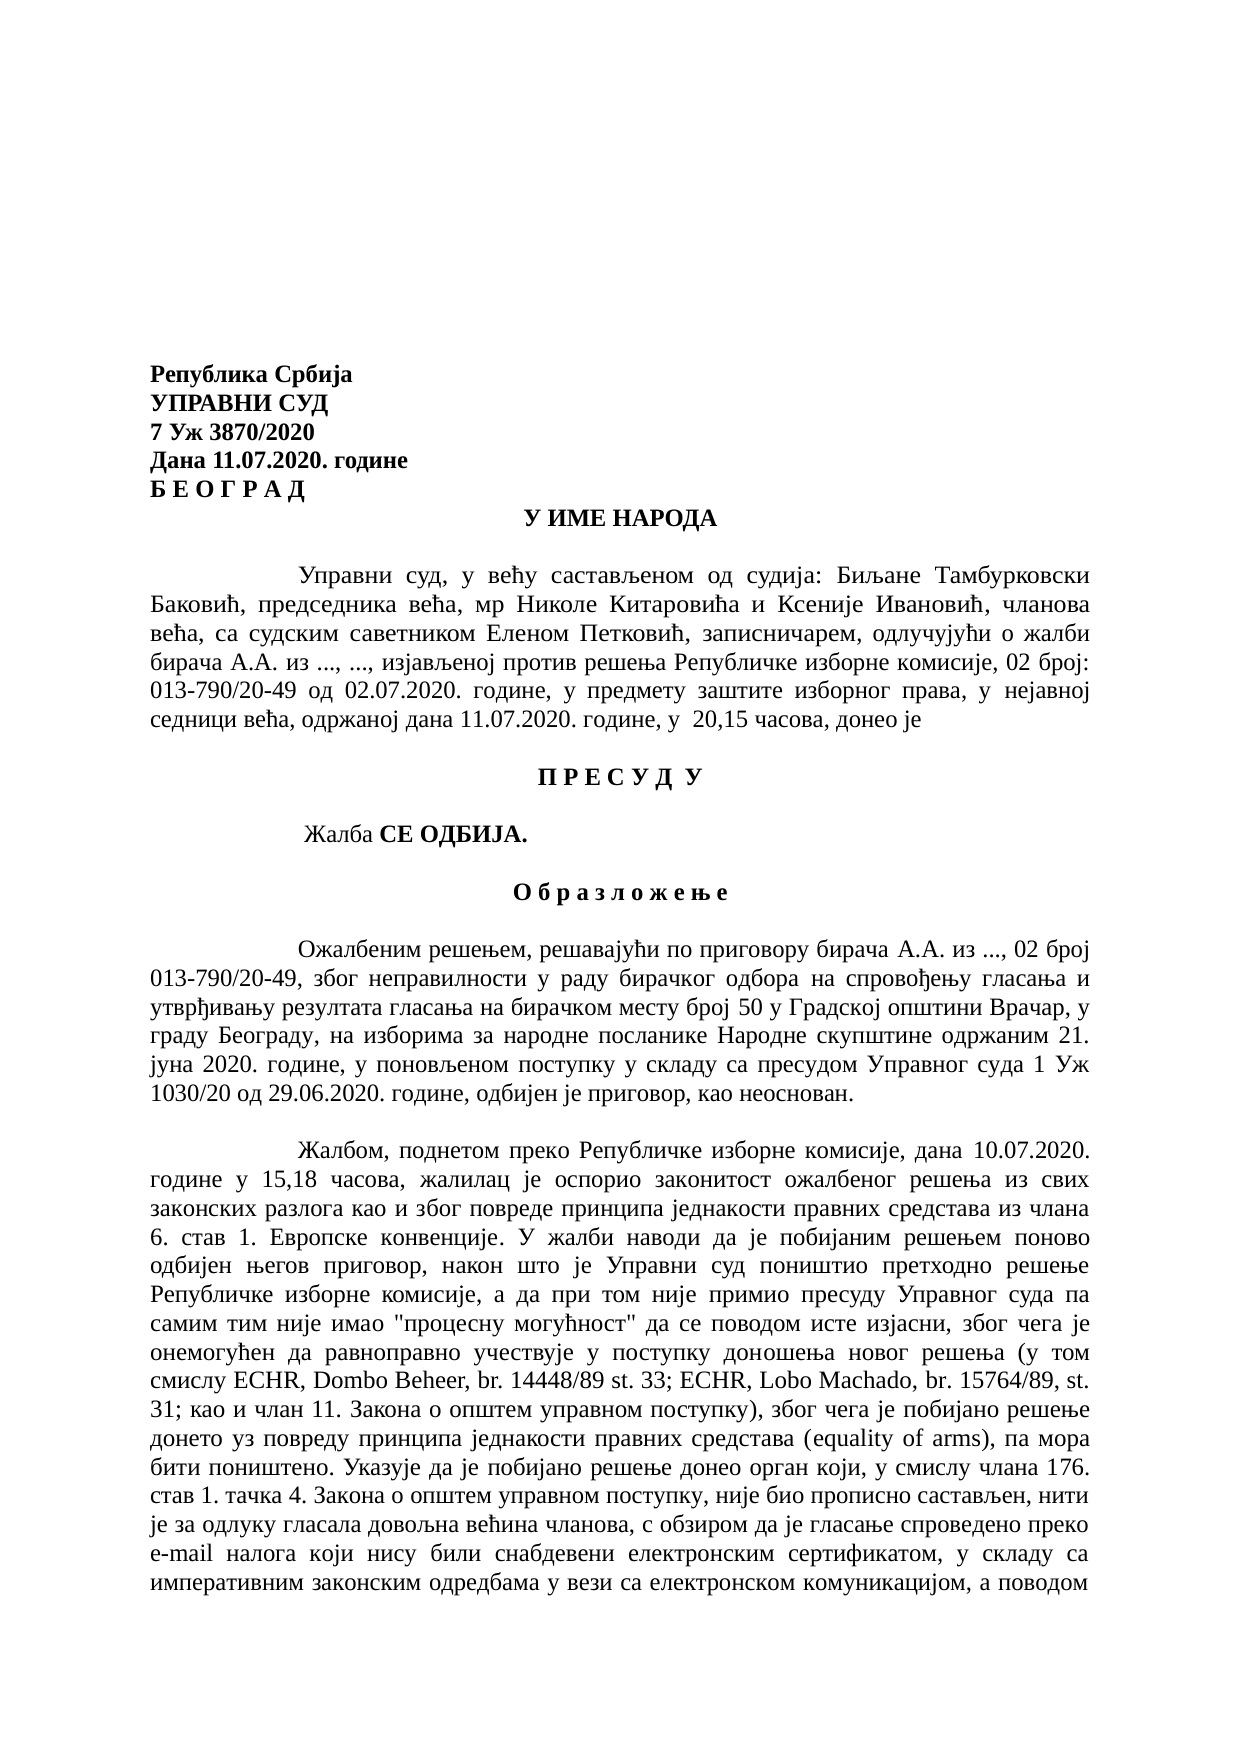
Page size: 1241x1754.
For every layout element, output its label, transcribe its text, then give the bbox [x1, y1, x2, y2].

text П Р Е С У Д У [150, 762, 1090, 790]
text Жалба СЕ ОДБИЈА. [150, 819, 1090, 848]
text Република Србија [150, 148, 1090, 388]
text Б Е О Г Р А Д [150, 474, 1090, 503]
text 7 Уж 3870/2020 [150, 417, 1090, 445]
text Управни суд, у већу састављеном од судија: Биљане Тамбурковски Баковић, председника већа, мр Николе Китаровића и Ксеније Ивановић, чланова већа, са судским саветником Еленом Петковић, записничарем, одлучујући о жалби бирача A.A. из ..., ..., изјављеној против решења Републичке изборне комисије, 02 број: 013-790/20-49 од 02.07.2020. године, у предмету заштите изборног права, у нејавној седници већа, одржаној дана 11.07.2020. године, у 20,15 часова, донео је [150, 560, 1090, 733]
text УПРАВНИ СУД [150, 388, 1090, 417]
text У ИМЕ НАРОДА [150, 503, 1090, 532]
text Дана 11.07.2020. године [150, 445, 1090, 474]
text Ожалбеним решењем, решавајући по приговору бирача A.A. из ..., 02 број 013-790/20-49, због неправилности у раду бирачког одбора на спровођењу гласања и утврђивању резултата гласања на бирачком месту број 50 у Градској општини Врачар, у граду Београду, на изборима за народне посланике Народне скупштине одржаним 21. јуна 2020. године, у поновљеном поступку у складу са пресудом Управног суда 1 Уж 1030/20 од 29.06.2020. године, одбијен је приговор, као неоснован. [150, 934, 1090, 1107]
text Жалбом, поднетом преко Републичке изборне комисије, дана 10.07.2020. године у 15,18 часова, жалилац је оспорио законитост ожалбеног решења из свих законских разлога као и због повреде принципа једнакости правних средстава из члана 6. став 1. Европске конвенције. У жалби наводи да је побијаним решењем поново одбијен његов приговор, након што је Управни суд поништио претходно решење Републичке изборне комисије, а да при том није примио пресуду Управног суда па самим тим није имао "процесну могућност" да се поводом исте изјасни, због чега је онемогућен да равноправно учествује у поступку доношења новог решења (у том смислу ECHR, Dombo Beheer, br. 14448/89 st. 33; ECHR, Lobo Machado, br. 15764/89, st. 31; као и члан 11. Закона о општем управном поступку), због чега је побијано решење донето уз повреду принципа једнакости правних средстава (equality of arms), па мора бити поништено. Указује да је побијано решење донео орган који, у смислу члана 176. став 1. тачка 4. Закона о општем управном поступку, није био прописно састављен, нити је за одлуку гласала довољна већина чланова, с обзиром да је гласање спроведено преко e-mail налога који нису били снабдевени електронским сертификатом, у складу са императивним законским одредбама у вези са електронском комуникацијом, а поводом [150, 1135, 1090, 1595]
text О б р а з л о ж е њ е [150, 877, 1090, 905]
